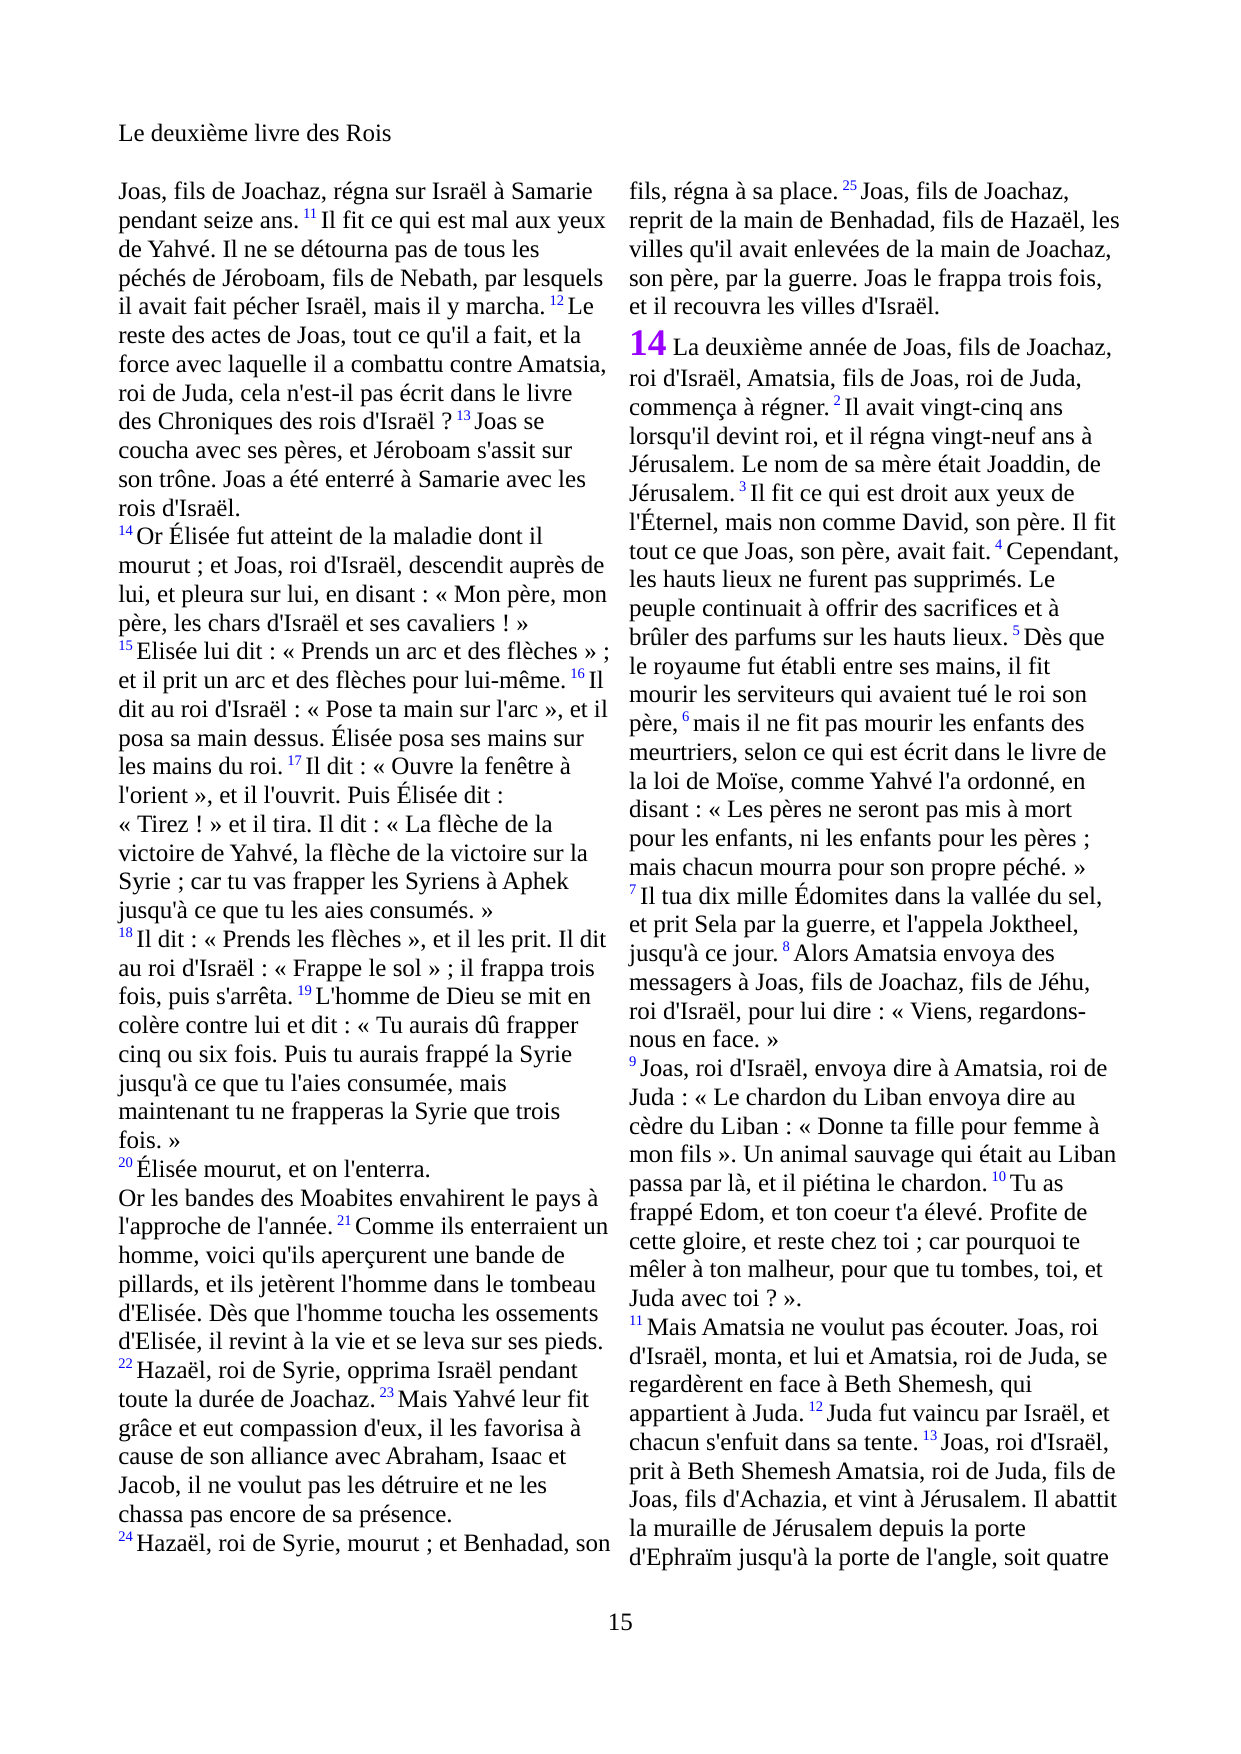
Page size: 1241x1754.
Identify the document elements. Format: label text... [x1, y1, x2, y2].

text 11 Mais Amatsia ne voulut pas écouter. Joas, roi d'Israël, monta, et lui et Amatsia, roi de Juda, se regardèrent en face à Beth Shemesh, qui appartient à Juda. 12 Juda fut vaincu par Israël, et chacun s'enfuit dans sa tente. 13 Joas, roi d'Israël, prit à Beth Shemesh Amatsia, roi de Juda, fils de Joas, fils d'Achazia, et vint à Jérusalem. Il abattit la muraille de Jérusalem depuis la porte d'Ephraïm jusqu'à la porte de l'angle, soit quatre [629, 1312, 1122, 1571]
text 20 Élisée mourut, et on l'enterra. [118, 1154, 611, 1183]
text 9 Joas, roi d'Israël, envoya dire à Amatsia, roi de Juda : « Le chardon du Liban envoya dire au cèdre du Liban : « Donne ta fille pour femme à mon fils ». Un animal sauvage qui était au Liban passa par là, et il piétina le chardon. 10 Tu as frappé Edom, et ton coeur t'a élevé. Profite de cette gloire, et reste chez toi ; car pourquoi te mêler à ton malheur, pour que tu tombes, toi, et Juda avec toi ? ». [629, 1053, 1122, 1312]
text 14 La deuxième année de Joas, fils de Joachaz, roi d'Israël, Amatsia, fils de Joas, roi de Juda, commença à régner. 2 Il avait vingt-cinq ans lorsqu'il devint roi, et il régna vingt-neuf ans à Jérusalem. Le nom de sa mère était Joaddin, de Jérusalem. 3 Il fit ce qui est droit aux yeux de l'Éternel, mais non comme David, son père. Il fit tout ce que Joas, son père, avait fait. 4 Cependant, les hauts lieux ne furent pas supprimés. Le peuple continuait à offrir des sacrifices et à brûler des parfums sur les hauts lieux. 5 Dès que le royaume fut établi entre ses mains, il fit mourir les serviteurs qui avaient tué le roi son père, 6 mais il ne fit pas mourir les enfants des meurtriers, selon ce qui est écrit dans le livre de la loi de Moïse, comme Yahvé l'a ordonné, en disant : « Les pères ne seront pas mis à mort pour les enfants, ni les enfants pour les pères ; mais chacun mourra pour son propre péché. » [629, 320, 1122, 881]
text 14 Or Élisée fut atteint de la maladie dont il mourut ; et Joas, roi d'Israël, descendit auprès de lui, et pleura sur lui, en disant : « Mon père, mon père, les chars d'Israël et ses cavaliers ! » [118, 521, 611, 636]
text 24 Hazaël, roi de Syrie, mourut ; et Benhadad, son [118, 1528, 611, 1556]
text 15 Elisée lui dit : « Prends un arc et des flèches » ; et il prit un arc et des flèches pour lui-même. 16 Il dit au roi d'Israël : « Pose ta main sur l'arc », et il posa sa main dessus. Élisée posa ses mains sur les mains du roi. 17 Il dit : « Ouvre la fenêtre à l'orient », et il l'ouvrit. Puis Élisée dit : « Tirez ! » et il tira. Il dit : « La flèche de la victoire de Yahvé, la flèche de la victoire sur la Syrie ; car tu vas frapper les Syriens à Aphek jusqu'à ce que tu les aies consumés. » [118, 636, 611, 924]
text Joas, fils de Joachaz, régna sur Israël à Samarie pendant seize ans. 11 Il fit ce qui est mal aux yeux de Yahvé. Il ne se détourna pas de tous les péchés de Jéroboam, fils de Nebath, par lesquels il avait fait pécher Israël, mais il y marcha. 12 Le reste des actes de Joas, tout ce qu'il a fait, et la force avec laquelle il a combattu contre Amatsia, roi de Juda, cela n'est-il pas écrit dans le livre des Chroniques des rois d'Israël ? 13 Joas se coucha avec ses pères, et Jéroboam s'assit sur son trône. Joas a été enterré à Samarie avec les rois d'Israël. [118, 176, 611, 521]
text 7 Il tua dix mille Édomites dans la vallée du sel, et prit Sela par la guerre, et l'appela Joktheel, jusqu'à ce jour. 8 Alors Amatsia envoya des messagers à Joas, fils de Joachaz, fils de Jéhu, roi d'Israël, pour lui dire : « Viens, regardons-nous en face. » [629, 881, 1122, 1053]
text 22 Hazaël, roi de Syrie, opprima Israël pendant toute la durée de Joachaz. 23 Mais Yahvé leur fit grâce et eut compassion d'eux, il les favorisa à cause de son alliance avec Abraham, Isaac et Jacob, il ne voulut pas les détruire et ne les chassa pas encore de sa présence. [118, 1355, 611, 1528]
text 18 Il dit : « Prends les flèches », et il les prit. Il dit au roi d'Israël : « Frappe le sol » ; il frappa trois fois, puis s'arrêta. 19 L'homme de Dieu se mit en colère contre lui et dit : « Tu aurais dû frapper cinq ou six fois. Puis tu aurais frappé la Syrie jusqu'à ce que tu l'aies consumée, mais maintenant tu ne frapperas la Syrie que trois fois. » [118, 924, 611, 1154]
text Or les bandes des Moabites envahirent le pays à l'approche de l'année. 21 Comme ils enterraient un homme, voici qu'ils aperçurent une bande de pillards, et ils jetèrent l'homme dans le tombeau d'Elisée. Dès que l'homme toucha les ossements d'Elisée, il revint à la vie et se leva sur ses pieds. [118, 1183, 611, 1355]
text fils, régna à sa place. 25 Joas, fils de Joachaz, reprit de la main de Benhadad, fils de Hazaël, les villes qu'il avait enlevées de la main de Joachaz, son père, par la guerre. Joas le frappa trois fois, et il recouvra les villes d'Israël. [629, 176, 1122, 320]
